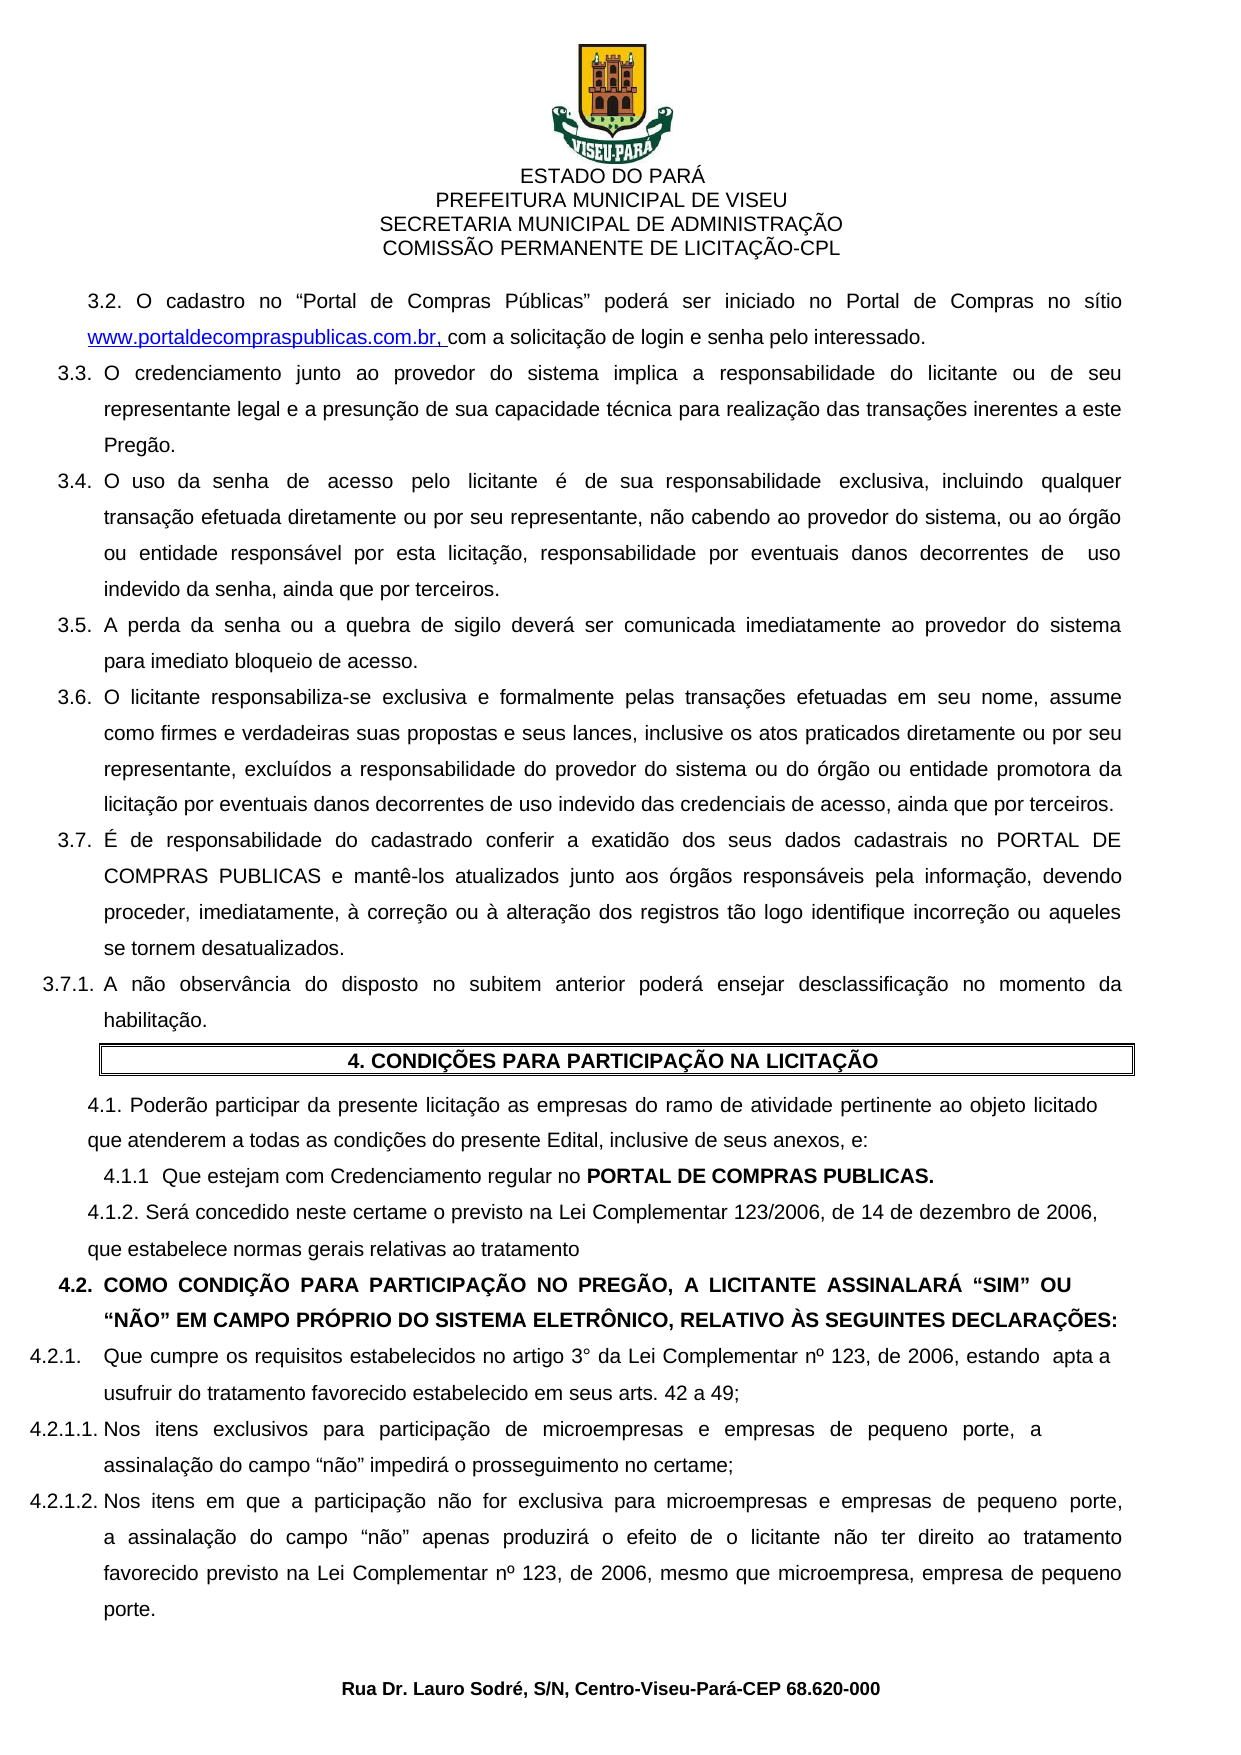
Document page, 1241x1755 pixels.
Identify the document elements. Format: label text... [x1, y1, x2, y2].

text 4.1. Poderão participar da presente licitação as empresas do ramo de atividade pertinente ao objeto licitado que atenderem a todas as condições do presente Edital, inclusive de seus anexos, e: [87, 1092, 1121, 1152]
list O licitante responsabiliza-se exclusiva e formalmente pelas transações efetuadas em seu nome, assume como firmes e verdadeiras suas propostas e seus lances, inclusive os atos praticados diretamente ou por seu representante, excluídos a responsabilidade do provedor do sistema ou do órgão ou entidade promotora da licitação por eventuais danos decorrentes de uso indevido das credenciais de acesso, ainda que por terceiros. [87, 685, 1122, 816]
list Nos itens exclusivos para participação de microempresas e empresas de pequeno porte, a [87, 1417, 1147, 1441]
list Que cumpre os requisitos estabelecidos no artigo 3° da Lei Complementar nº 123, de 2006, estando apta a usufruir do tratamento favorecido estabelecido em seus arts. 42 a 49; [87, 1344, 1121, 1404]
list A não observância do disposto no subitem anterior poderá ensejar desclassificação no momento da habilitação. [87, 972, 1122, 1032]
list O credenciamento junto ao provedor do sistema implica a responsabilidade do licitante ou de seu representante legal e a presunção de sua capacidade técnica para realização das transações inerentes a este Pregão. [87, 361, 1122, 457]
list O uso da senha de acesso pelo licitante é de sua responsabilidade exclusiva, incluindo qualquer transação efetuada diretamente ou por seu representante, não cabendo ao provedor do sistema, ou ao órgão ou entidade responsável por esta licitação, responsabilidade por eventuais danos decorrentes de uso indevido da senha, ainda que por terceiros. [87, 469, 1122, 601]
text 4.1.2. Será concedido neste certame o previsto na Lei Complementar 123/2006, de 14 de dezembro de 2006, que estabelece normas gerais relativas ao tratamento [87, 1200, 1121, 1260]
list COMO CONDIÇÃO PARA PARTICIPAÇÃO NO PREGÃO, A LICITANTE ASSINALARÁ “SIM” OU “NÃO” EM CAMPO PRÓPRIO DO SISTEMA ELETRÔNICO, RELATIVO ÀS SEGUINTES DECLARAÇÕES: [87, 1272, 1121, 1332]
text 3.2. O cadastro no “Portal de Compras Públicas” poderá ser iniciado no Portal de Compras no sítio www.portaldecompraspublicas.com.br, com a solicitação de login e senha pelo interessado. [87, 288, 1122, 348]
list É de responsabilidade do cadastrado conferir a exatidão dos seus dados cadastrais no PORTAL DE COMPRAS PUBLICAS e mantê-los atualizados junto aos órgãos responsáveis pela informação, devendo proceder, imediatamente, à correção ou à alteração dos registros tão logo identifique incorreção ou aqueles se tornem desatualizados. [87, 828, 1122, 960]
list A perda da senha ou a quebra de sigilo deverá ser comunicada imediatamente ao provedor do sistema para imediato bloqueio de acesso. [87, 613, 1122, 673]
list Nos itens em que a participação não for exclusiva para microempresas e empresas de pequeno porte, a assinalação do campo “não” apenas produzirá o efeito de o licitante não ter direito ao tratamento favorecido previsto na Lei Complementar nº 123, de 2006, mesmo que microempresa, empresa de pequeno porte. [87, 1488, 1123, 1621]
text assinalação do campo “não” impedirá o prosseguimento no certame; [103, 1453, 1147, 1477]
text 4.1.1 Que estejam com Credenciamento regular no PORTAL DE COMPRAS PUBLICAS. [103, 1164, 1147, 1188]
text 4. CONDIÇÕES PARA PARTICIPAÇÃO NA LICITAÇÃO [348, 1048, 1132, 1072]
